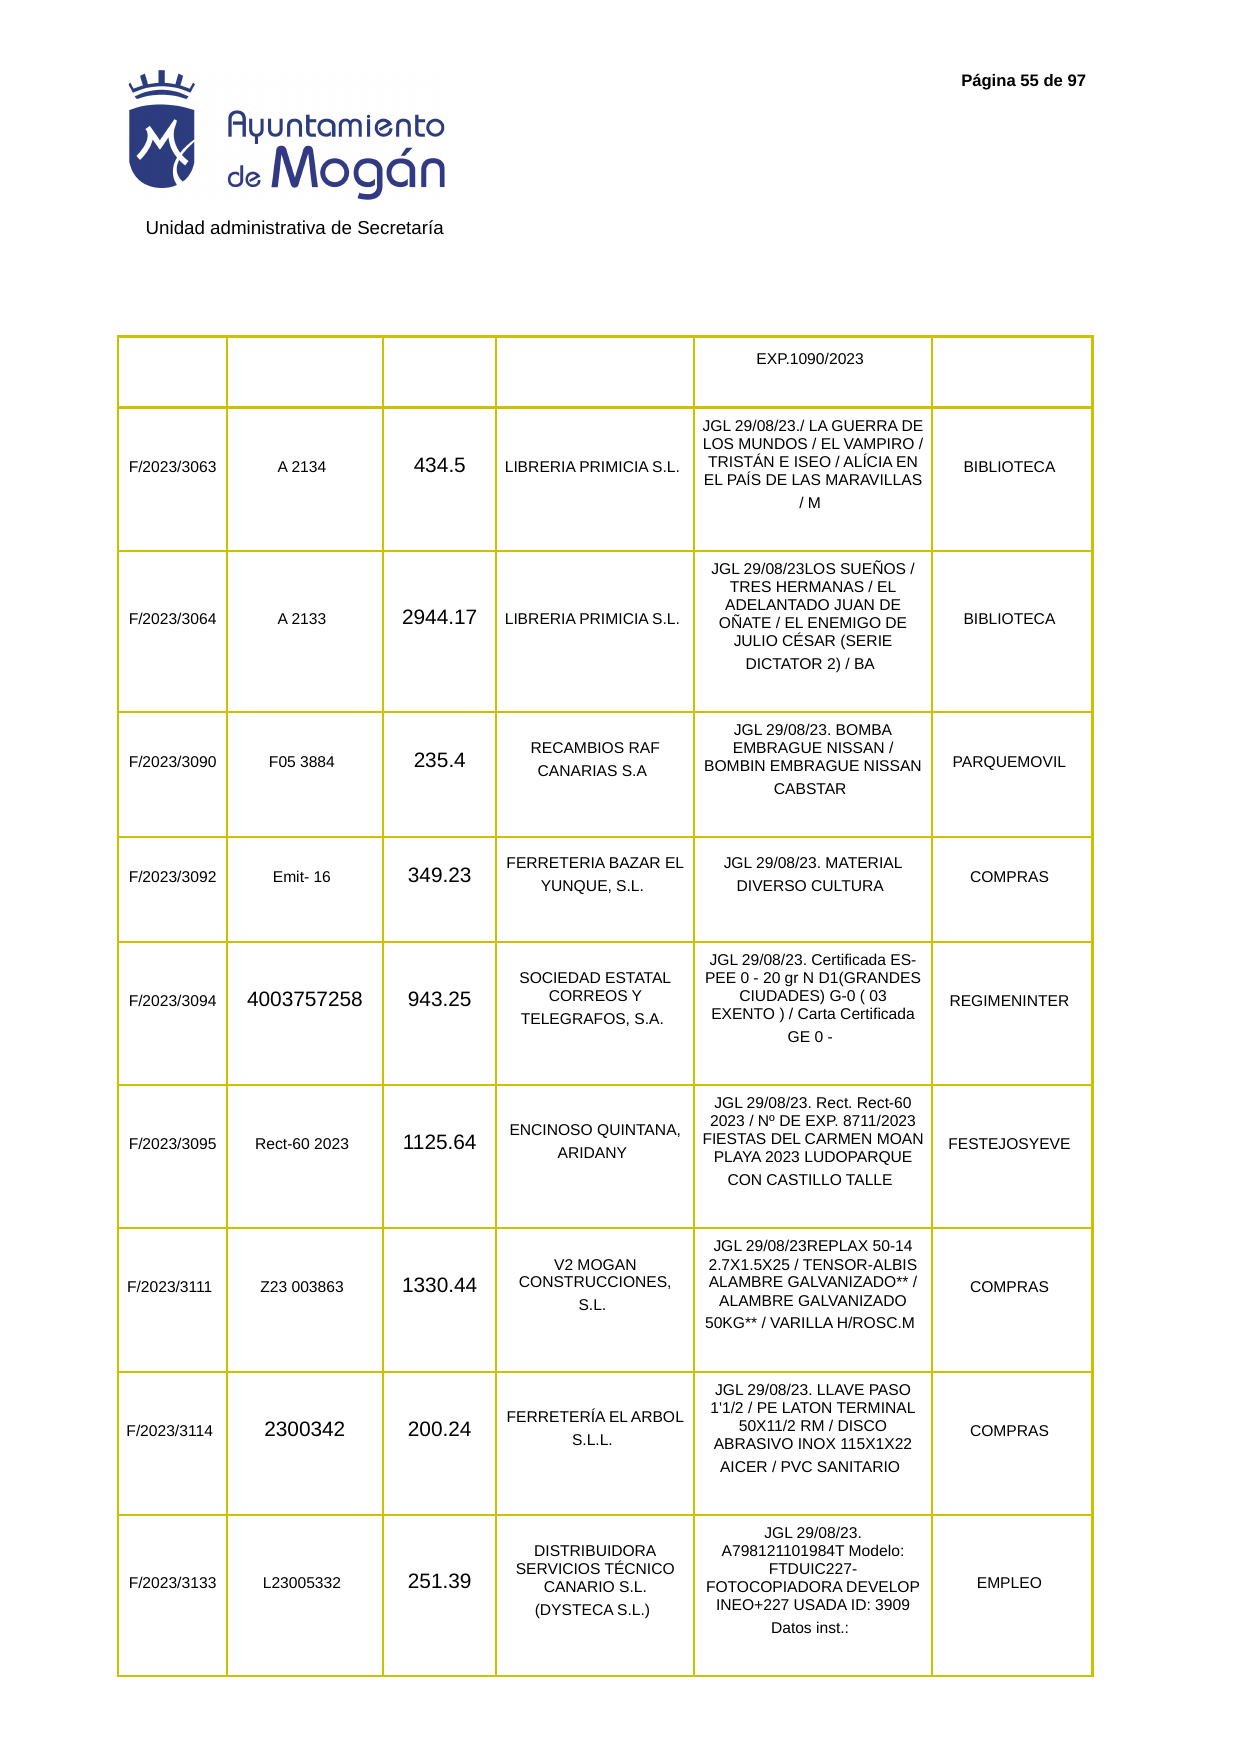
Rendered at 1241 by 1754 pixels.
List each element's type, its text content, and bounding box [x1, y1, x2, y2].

table_cell 2944,17 [384, 552, 495, 711]
table_cell 235,4 [384, 713, 495, 836]
table_cell BIBLIOTECA [933, 409, 1091, 550]
table_cell FESTEJOSYEVE [933, 1086, 1091, 1227]
table_cell [384, 338, 495, 406]
table_cell Z23 003863 [228, 1229, 382, 1371]
table_cell DISTRIBUIDORA SERVICIOS TÉCNICO CANARIO S.L. (DYSTECA S.L.) [497, 1516, 693, 1675]
table_cell JGL 29/08/23. Rect. Rect-60 2023 / Nº DE EXP. 8711/2023 FIESTAS DEL CARMEN MOAN PLAYA 2023 LUDOPARQUE CON CASTILLO TALLE [695, 1086, 931, 1227]
table_cell 1125,64 [384, 1086, 495, 1227]
table_cell JGL 29/08/23REPLAX 50-14 2.7X1.5X25 / TENSOR-ALBIS ALAMBRE GALVANIZADO** / ALAMBRE GALVANIZADO 50KG** / VARILLA H/ROSC.M [695, 1229, 931, 1371]
table_cell A 2134 [228, 409, 382, 550]
table_cell RECAMBIOS RAF CANARIAS S.A [497, 713, 693, 836]
table_cell F/2023/3063 [119, 409, 226, 550]
table_cell JGL 29/08/23. MATERIAL DIVERSO CULTURA [695, 838, 931, 941]
table_cell EMPLEO [933, 1516, 1091, 1675]
table_cell F/2023/3094 [119, 943, 226, 1084]
table_cell PARQUEMOVIL [933, 713, 1091, 836]
table_cell F/2023/3133 [119, 1516, 226, 1675]
table_cell Rect-60 2023 [228, 1086, 382, 1227]
table_cell V2 MOGAN CONSTRUCCIONES, S.L. [497, 1229, 693, 1371]
table_cell COMPRAS [933, 1229, 1091, 1371]
table_cell FERRETERÍA EL ARBOL S.L.L. [497, 1373, 693, 1514]
table_cell [228, 338, 382, 406]
table_cell A 2133 [228, 552, 382, 711]
table_cell [497, 338, 693, 406]
table_cell JGL 29/08/23. A798121101984T Modelo: FTDUIC227-FOTOCOPIADORA DEVELOP INEO+227 USADA ID: 3909 Datos inst.: [695, 1516, 931, 1675]
table_cell ENCINOSO QUINTANA, ARIDANY [497, 1086, 693, 1227]
table_cell JGL 29/08/23LOS SUEÑOS / TRES HERMANAS / EL ADELANTADO JUAN DE OÑATE / EL ENEMIGO DE JULIO CÉSAR (SERIE DICTATOR 2) / BA [695, 552, 931, 711]
table_cell JGL 29/08/23. BOMBA EMBRAGUE NISSAN / BOMBIN EMBRAGUE NISSAN CABSTAR [695, 713, 931, 836]
table_cell F/2023/3064 [119, 552, 226, 711]
table_cell JGL 29/08/23. Certificada ES-PEE 0 - 20 gr N D1(GRANDES CIUDADES) G-0 ( 03 EXENTO ) / Carta Certificada GE 0 - [695, 943, 931, 1084]
table_cell 200,24 [384, 1373, 495, 1514]
table_cell FERRETERIA BAZAR EL YUNQUE, S.L. [497, 838, 693, 941]
table_cell BIBLIOTECA [933, 552, 1091, 711]
table_cell 2300342 [228, 1373, 382, 1514]
table_cell SOCIEDAD ESTATAL CORREOS Y TELEGRAFOS, S.A. [497, 943, 693, 1084]
table_cell Emit- 16 [228, 838, 382, 941]
table_cell EXP.1090/2023 [695, 338, 931, 406]
table_cell 251,39 [384, 1516, 495, 1675]
table_cell COMPRAS [933, 838, 1091, 941]
table_cell LIBRERIA PRIMICIA S.L. [497, 552, 693, 711]
table_cell F/2023/3114 [119, 1373, 226, 1514]
table_cell L23005332 [228, 1516, 382, 1675]
table_cell REGIMENINTER [933, 943, 1091, 1084]
table_cell [119, 338, 226, 406]
table_cell 4003757258 [228, 943, 382, 1084]
table_cell LIBRERIA PRIMICIA S.L. [497, 409, 693, 550]
table_cell F/2023/3095 [119, 1086, 226, 1227]
table_cell 434,5 [384, 409, 495, 550]
table_cell COMPRAS [933, 1373, 1091, 1514]
table_cell F/2023/3090 [119, 713, 226, 836]
table_cell F05 3884 [228, 713, 382, 836]
table_cell F/2023/3092 [119, 838, 226, 941]
picture [128, 70, 445, 206]
table_cell F/2023/3111 [119, 1229, 226, 1371]
table_cell 1330,44 [384, 1229, 495, 1371]
table_cell JGL 29/08/23. LLAVE PASO 1'1/2 / PE LATON TERMINAL 50X11/2 RM / DISCO ABRASIVO INOX 115X1X22 AICER / PVC SANITARIO [695, 1373, 931, 1514]
table_cell 349,23 [384, 838, 495, 941]
table_cell [933, 338, 1091, 406]
table_cell JGL 29/08/23./ LA GUERRA DE LOS MUNDOS / EL VAMPIRO / TRISTÁN E ISEO / ALÍCIA EN EL PAÍS DE LAS MARAVILLAS / M [695, 409, 931, 550]
table_cell 943,25 [384, 943, 495, 1084]
